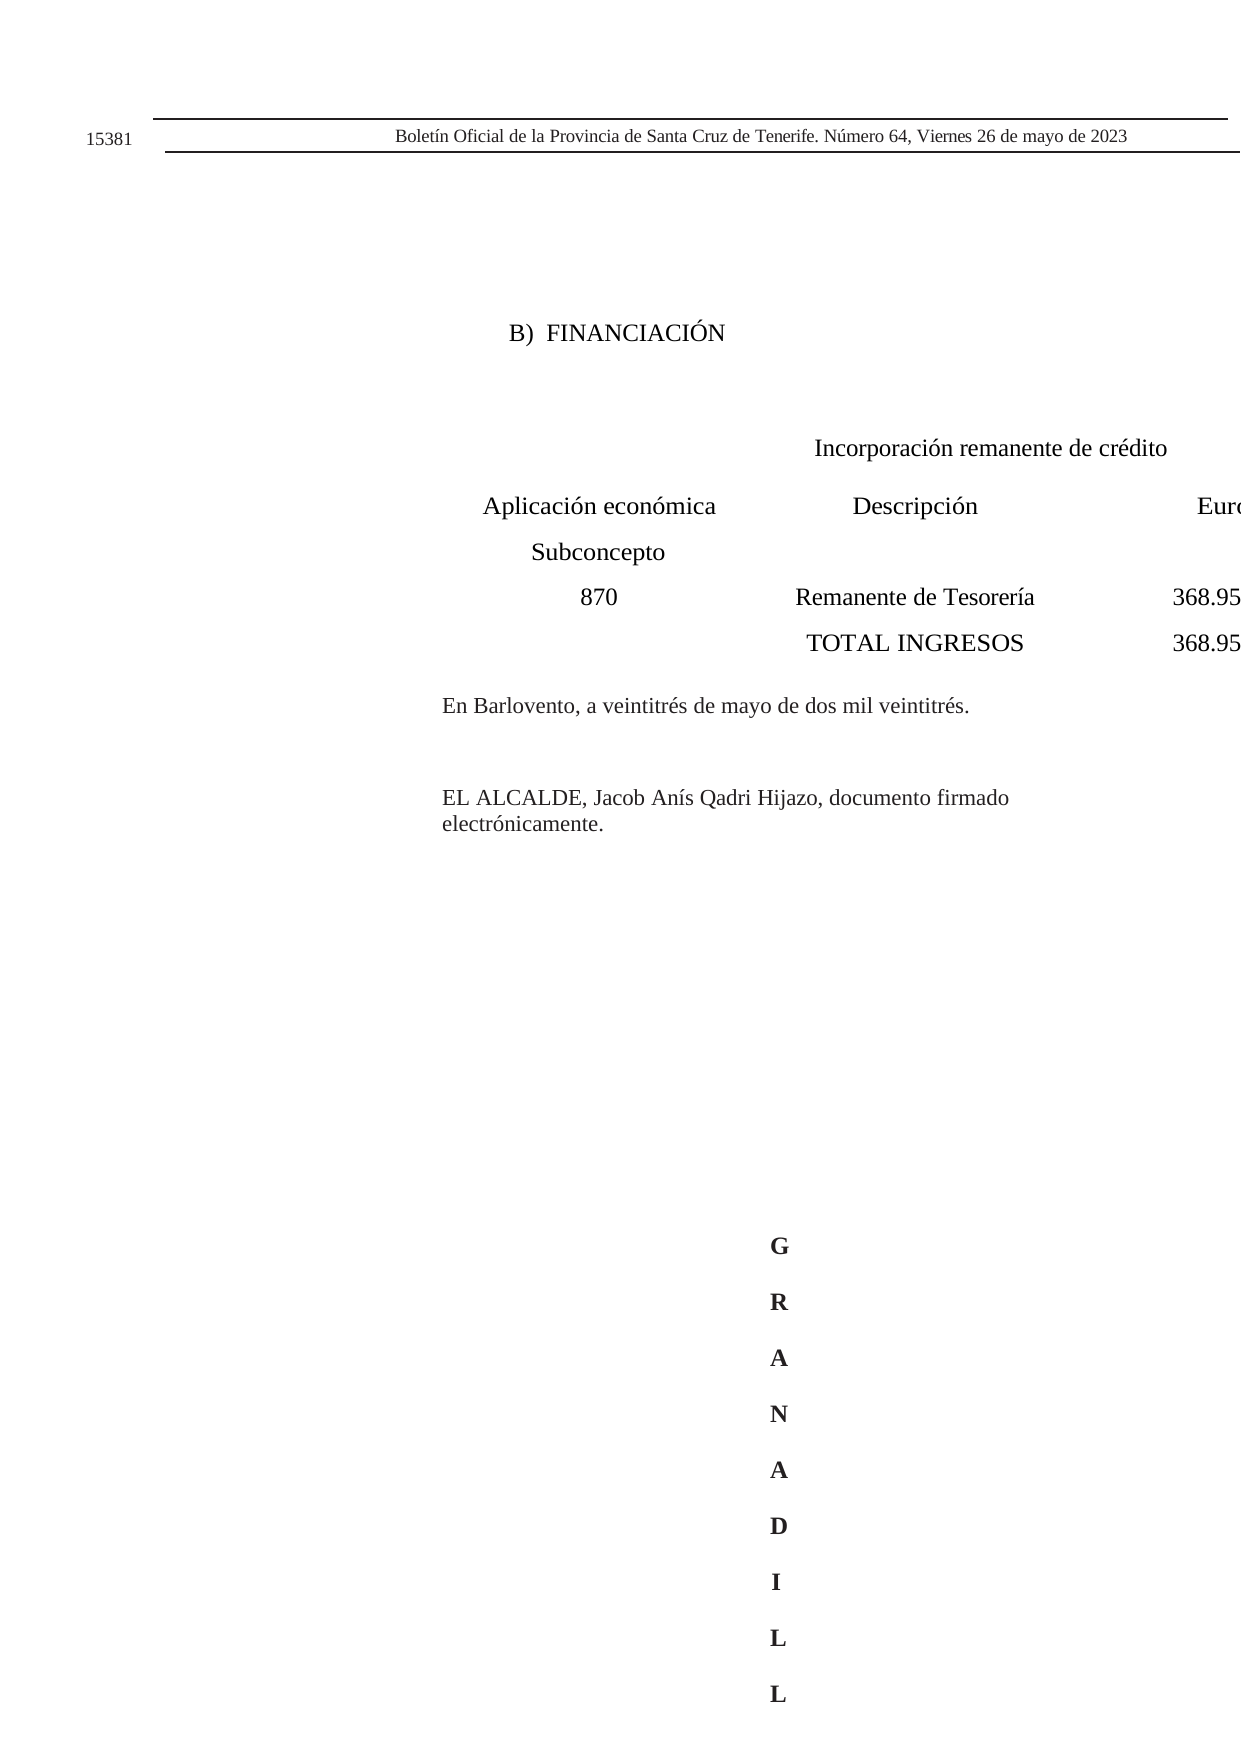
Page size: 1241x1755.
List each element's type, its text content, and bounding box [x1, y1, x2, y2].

table_header Descripción [755, 484, 1104, 529]
subtitle GRANADILLA DE ABONA ANUNCIO [770, 1361, 782, 1413]
text EL ALCALDE, Jacob Anís Qadri Hijazo, documento firmado electrónicamente. [442, 784, 1170, 836]
table_cell [755, 530, 1104, 575]
subtitle GRANADILLA DE ABONA ANUNCIO [770, 1409, 782, 1477]
table_cell 368.958,71 [1104, 575, 1241, 621]
table_cell [477, 621, 755, 666]
table_cell Remanente de Tesorería [755, 575, 1104, 621]
table_cell TOTAL INGRESOS [755, 621, 1104, 666]
subtitle B) FINANCIACIÓN [509, 318, 1170, 347]
text Boletín Oficial de la Provincia de Santa Cruz de Tenerife. Número 64, Viernes 26 de mayo de 2023 [395, 124, 1170, 146]
subtitle GRANADILLA DE ABONA ANUNCIO [770, 1295, 782, 1365]
subtitle GRANADILLA DE ABONA ANUNCIO [770, 1646, 782, 1701]
table_cell 368.958,71 [1104, 621, 1241, 666]
subtitle GRANADILLA DE ABONA ANUNCIO [770, 1534, 782, 1645]
table_cell [1104, 530, 1241, 575]
text Incorporación remanente de crédito [814, 433, 1170, 462]
text 15381 [86, 128, 133, 149]
table_header Euros [1104, 484, 1241, 529]
text En Barlovento, a veintitrés de mayo de dos mil veintitrés. [442, 692, 1170, 718]
table_cell Subconcepto [477, 530, 755, 575]
table_cell 870 [477, 575, 755, 621]
subtitle GRANADILLA DE ABONA ANUNCIO [770, 1473, 782, 1518]
table_header Aplicación económica [477, 484, 755, 529]
subtitle GRANADILLA DE ABONA ANUNCIO [770, 1231, 782, 1294]
